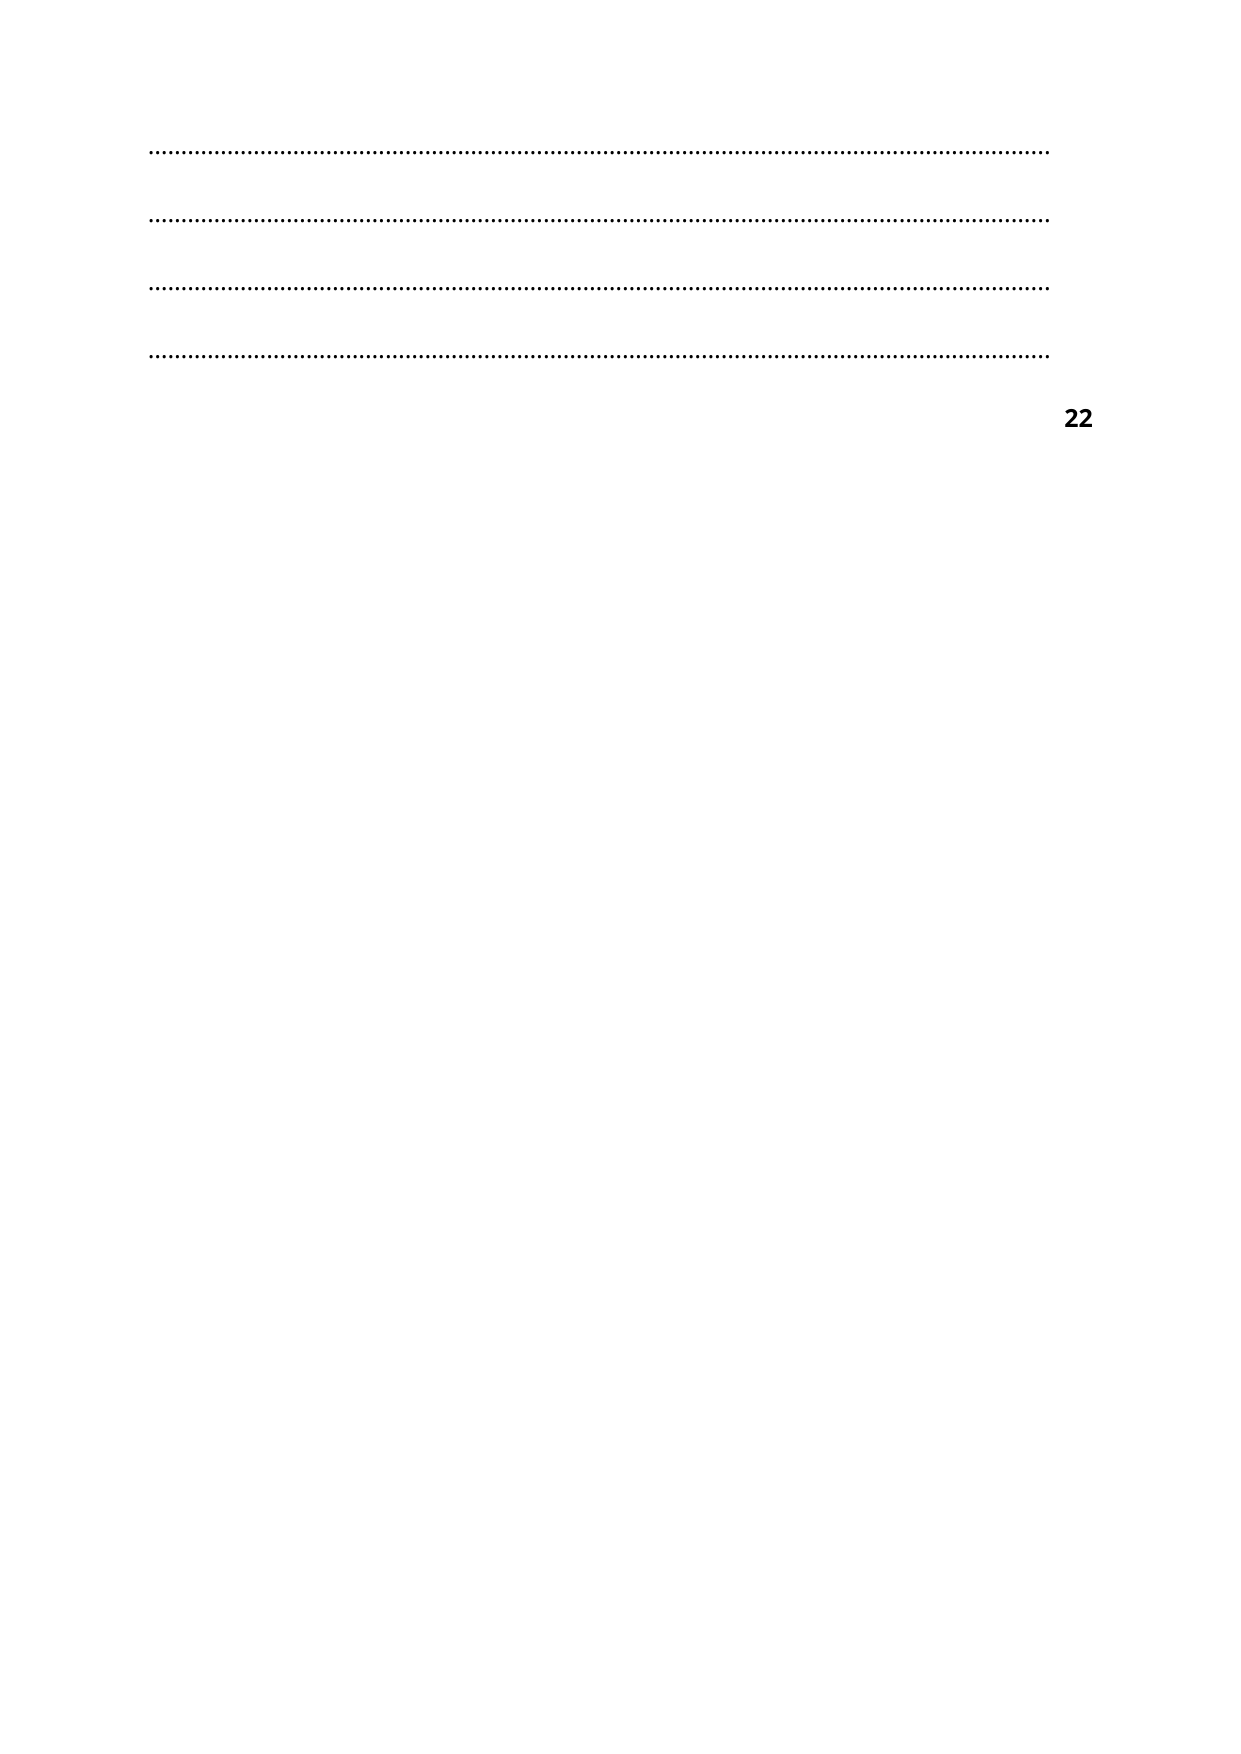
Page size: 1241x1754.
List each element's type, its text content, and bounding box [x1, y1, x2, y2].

text …………………………………………………………………………………………………………………..…... [148, 128, 1093, 162]
text …………………………………………………………………………………………………………..…………... [148, 264, 1093, 298]
text ………………………………………………………………………………………………………………..……... [148, 332, 1093, 366]
text 22 [148, 400, 1093, 434]
text …………………………………………………………………………………………………………………..…... [148, 196, 1093, 230]
